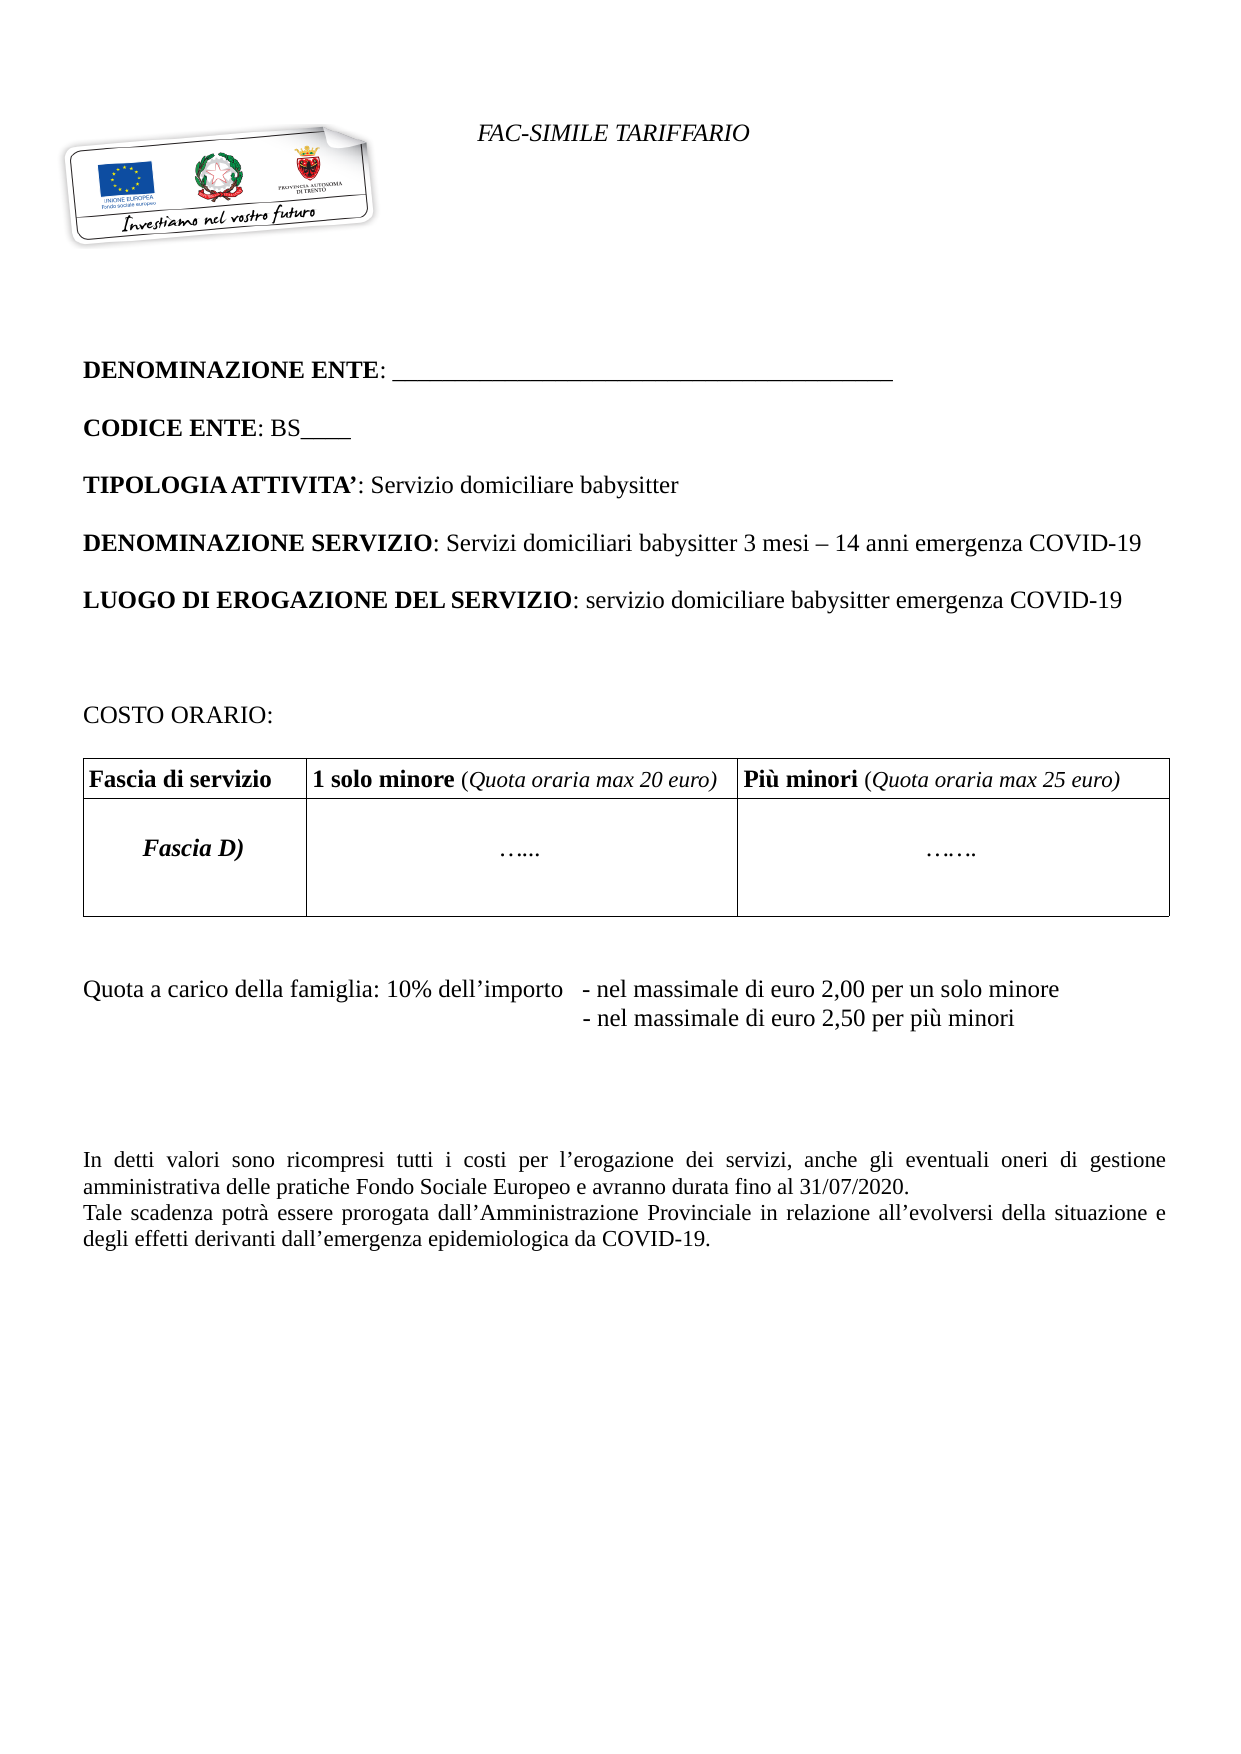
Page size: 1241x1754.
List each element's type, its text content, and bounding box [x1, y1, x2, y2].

text LUOGO DI EROGAZIONE DEL SERVIZIO: servizio domiciliare babysitter emergenza COVID-19 [83, 585, 1169, 614]
text - nel massimale di euro 2,50 per più minori [83, 1003, 1169, 1031]
text TIPOLOGIA ATTIVITA’: Servizio domiciliare babysitter [83, 470, 1169, 499]
table_cell Fascia D) [84, 799, 306, 916]
text Tale scadenza potrà essere prorogata dall’Amministrazione Provinciale in relazione all’evolversi della situazione e degli effetti derivanti dall’emergenza epidemiologica da COVID-19. [83, 1199, 1169, 1252]
text In detti valori sono ricompresi tutti i costi per l’erogazione dei servizi, anche gli eventuali oneri di gestione amministrativa delle pratiche Fondo Sociale Europeo e avranno durata fino al 31/07/2020. [83, 1146, 1169, 1199]
table_cell ……. [738, 799, 1169, 916]
text DENOMINAZIONE ENTE: ________________________________________ [83, 355, 1169, 384]
text CODICE ENTE: BS____ [83, 413, 1169, 442]
text FAC-SIMILE TARIFFARIO [83, 118, 1169, 147]
text Quota a carico della famiglia: 10% dell’importo - nel massimale di euro 2,00 per un solo minore [83, 974, 1169, 1003]
text COSTO ORARIO: [83, 700, 1169, 729]
picture [49, 124, 382, 249]
table_header 1 solo minore (Quota oraria max 20 euro) [307, 759, 737, 798]
table_cell …... [307, 799, 737, 916]
text DENOMINAZIONE SERVIZIO: Servizi domiciliari babysitter 3 mesi – 14 anni emergenza COVID-19 [83, 528, 1169, 557]
table_header Più minori (Quota oraria max 25 euro) [738, 759, 1169, 798]
table_header Fascia di servizio [84, 759, 306, 798]
